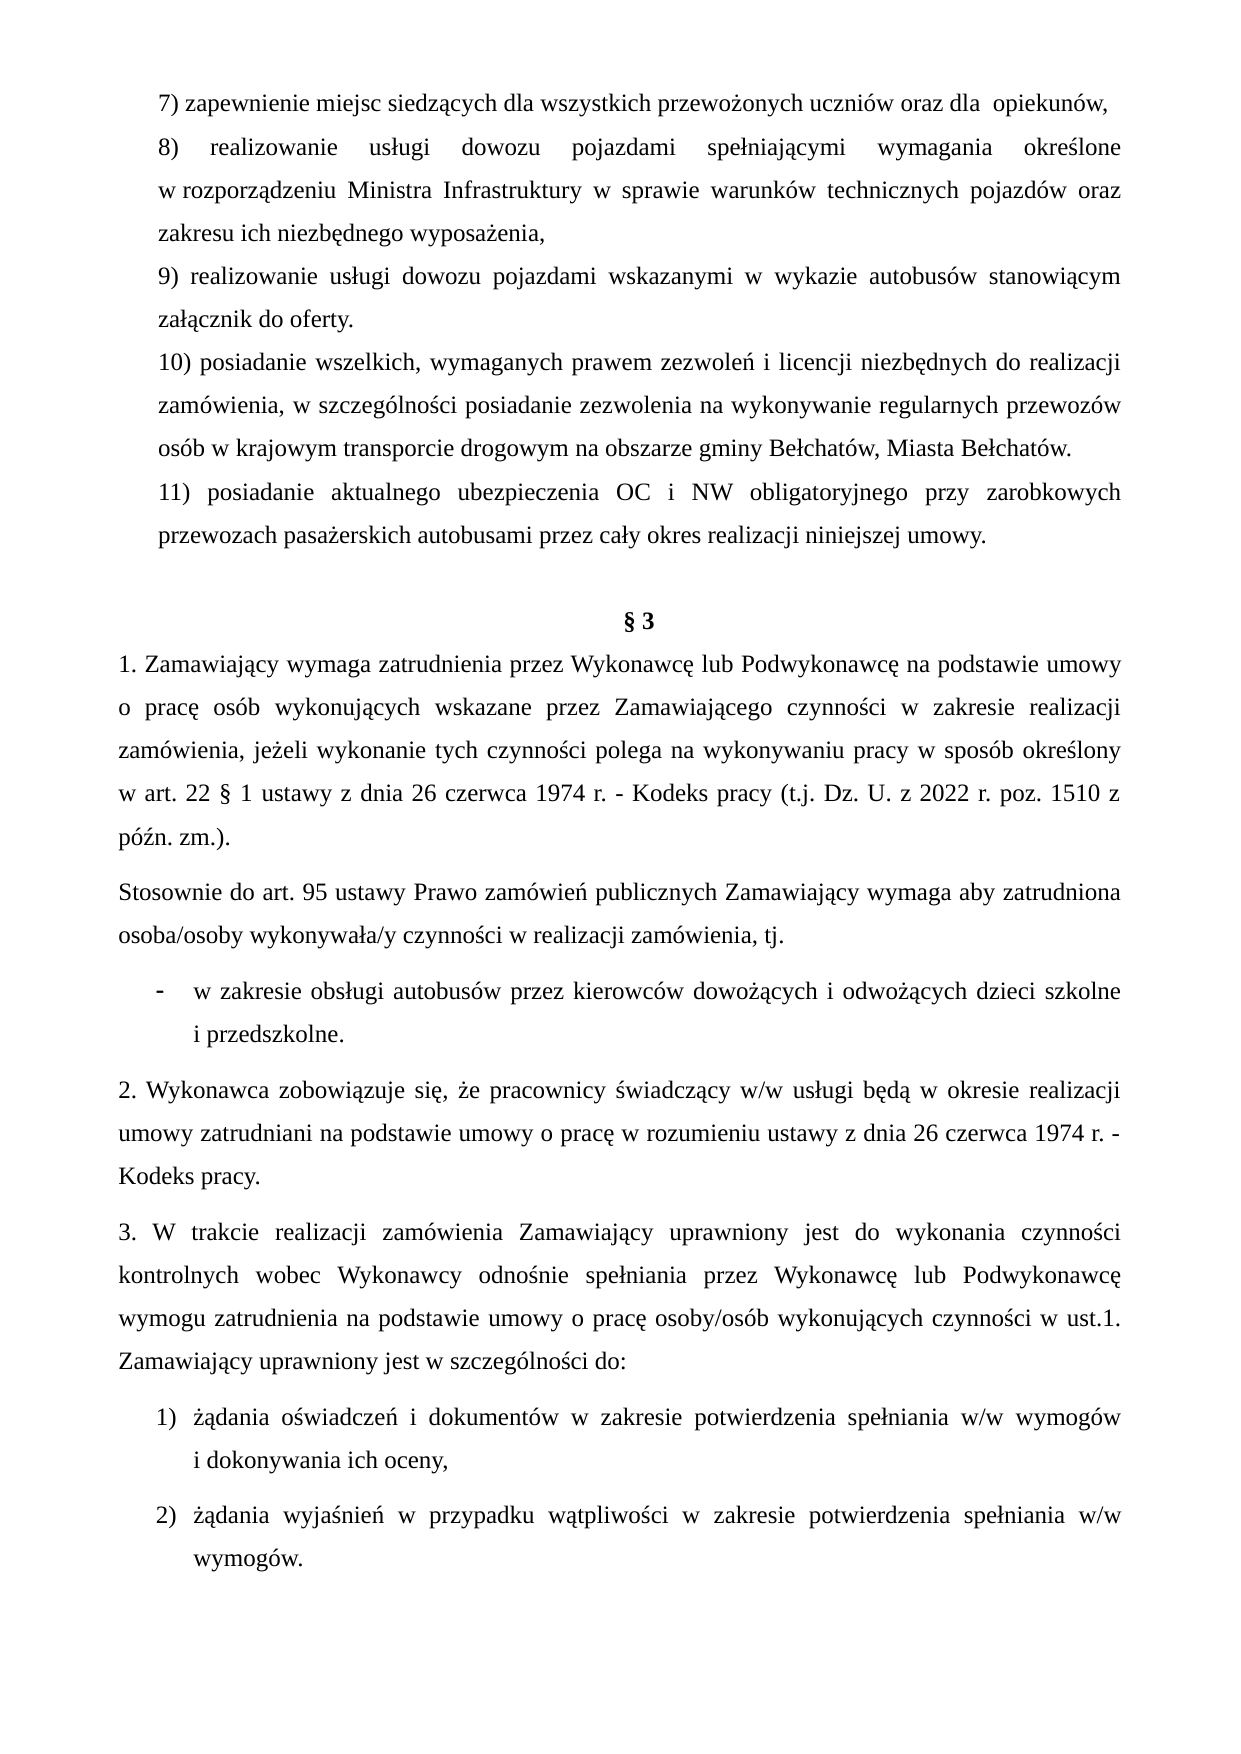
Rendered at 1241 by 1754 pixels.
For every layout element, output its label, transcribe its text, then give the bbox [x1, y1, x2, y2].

list żądania wyjaśnień w przypadku wątpliwości w zakresie potwierdzenia spełniania w/w wymogów. [156, 1500, 1122, 1572]
text Stosownie do art. 95 ustawy Prawo zamówień publicznych Zamawiający wymaga aby zatrudniona osoba/osoby wykonywała/y czynności w realizacji zamówienia, tj. [118, 877, 1122, 949]
text 1. Zamawiający wymaga zatrudnienia przez Wykonawcę lub Podwykonawcę na podstawie umowy o pracę osób wykonujących wskazane przez Zamawiającego czynności w zakresie realizacji zamówienia, jeżeli wykonanie tych czynności polega na wykonywaniu pracy w sposób określony w art. 22 § 1 ustawy z dnia 26 czerwca 1974 r. - Kodeks pracy (t.j. Dz. U. z 2022 r. poz. 1510 z późn. zm.). [118, 649, 1122, 850]
list 9) realizowanie usługi dowozu pojazdami wskazanymi w wykazie autobusów stanowiącym załącznik do oferty. [158, 261, 1122, 333]
list 11) posiadanie aktualnego ubezpieczenia OC i NW obligatoryjnego przy zarobkowych przewozach pasażerskich autobusami przez cały okres realizacji niniejszej umowy. [158, 477, 1122, 548]
list 10) posiadanie wszelkich, wymaganych prawem zezwoleń i licencji niezbędnych do realizacji zamówienia, w szczególności posiadanie zezwolenia na wykonywanie regularnych przewozów osób w krajowym transporcie drogowym na obszarze gminy Bełchatów, Miasta Bełchatów. [158, 347, 1122, 462]
list 8) realizowanie usługi dowozu pojazdami spełniającymi wymagania określone w rozporządzeniu Ministra Infrastruktury w sprawie warunków technicznych pojazdów oraz zakresu ich niezbędnego wyposażenia, [158, 132, 1122, 247]
text § 3 [155, 606, 1122, 635]
text 3. W trakcie realizacji zamówienia Zamawiający uprawniony jest do wykonania czynności kontrolnych wobec Wykonawcy odnośnie spełniania przez Wykonawcę lub Podwykonawcę wymogu zatrudnienia na podstawie umowy o pracę osoby/osób wykonujących czynności w ust.1. Zamawiający uprawniony jest w szczególności do: [118, 1217, 1122, 1375]
text 2. Wykonawca zobowiązuje się, że pracownicy świadczący w/w usługi będą w okresie realizacji umowy zatrudniani na podstawie umowy o pracę w rozumieniu ustawy z dnia 26 czerwca 1974 r. - Kodeks pracy. [118, 1075, 1122, 1190]
list w zakresie obsługi autobusów przez kierowców dowożących i odwożących dzieci szkolne i przedszkolne. [156, 976, 1122, 1048]
list 7) zapewnienie miejsc siedzących dla wszystkich przewożonych uczniów oraz dla opiekunów, [158, 88, 1122, 117]
list żądania oświadczeń i dokumentów w zakresie potwierdzenia spełniania w/w wymogów i dokonywania ich oceny, [156, 1402, 1122, 1473]
